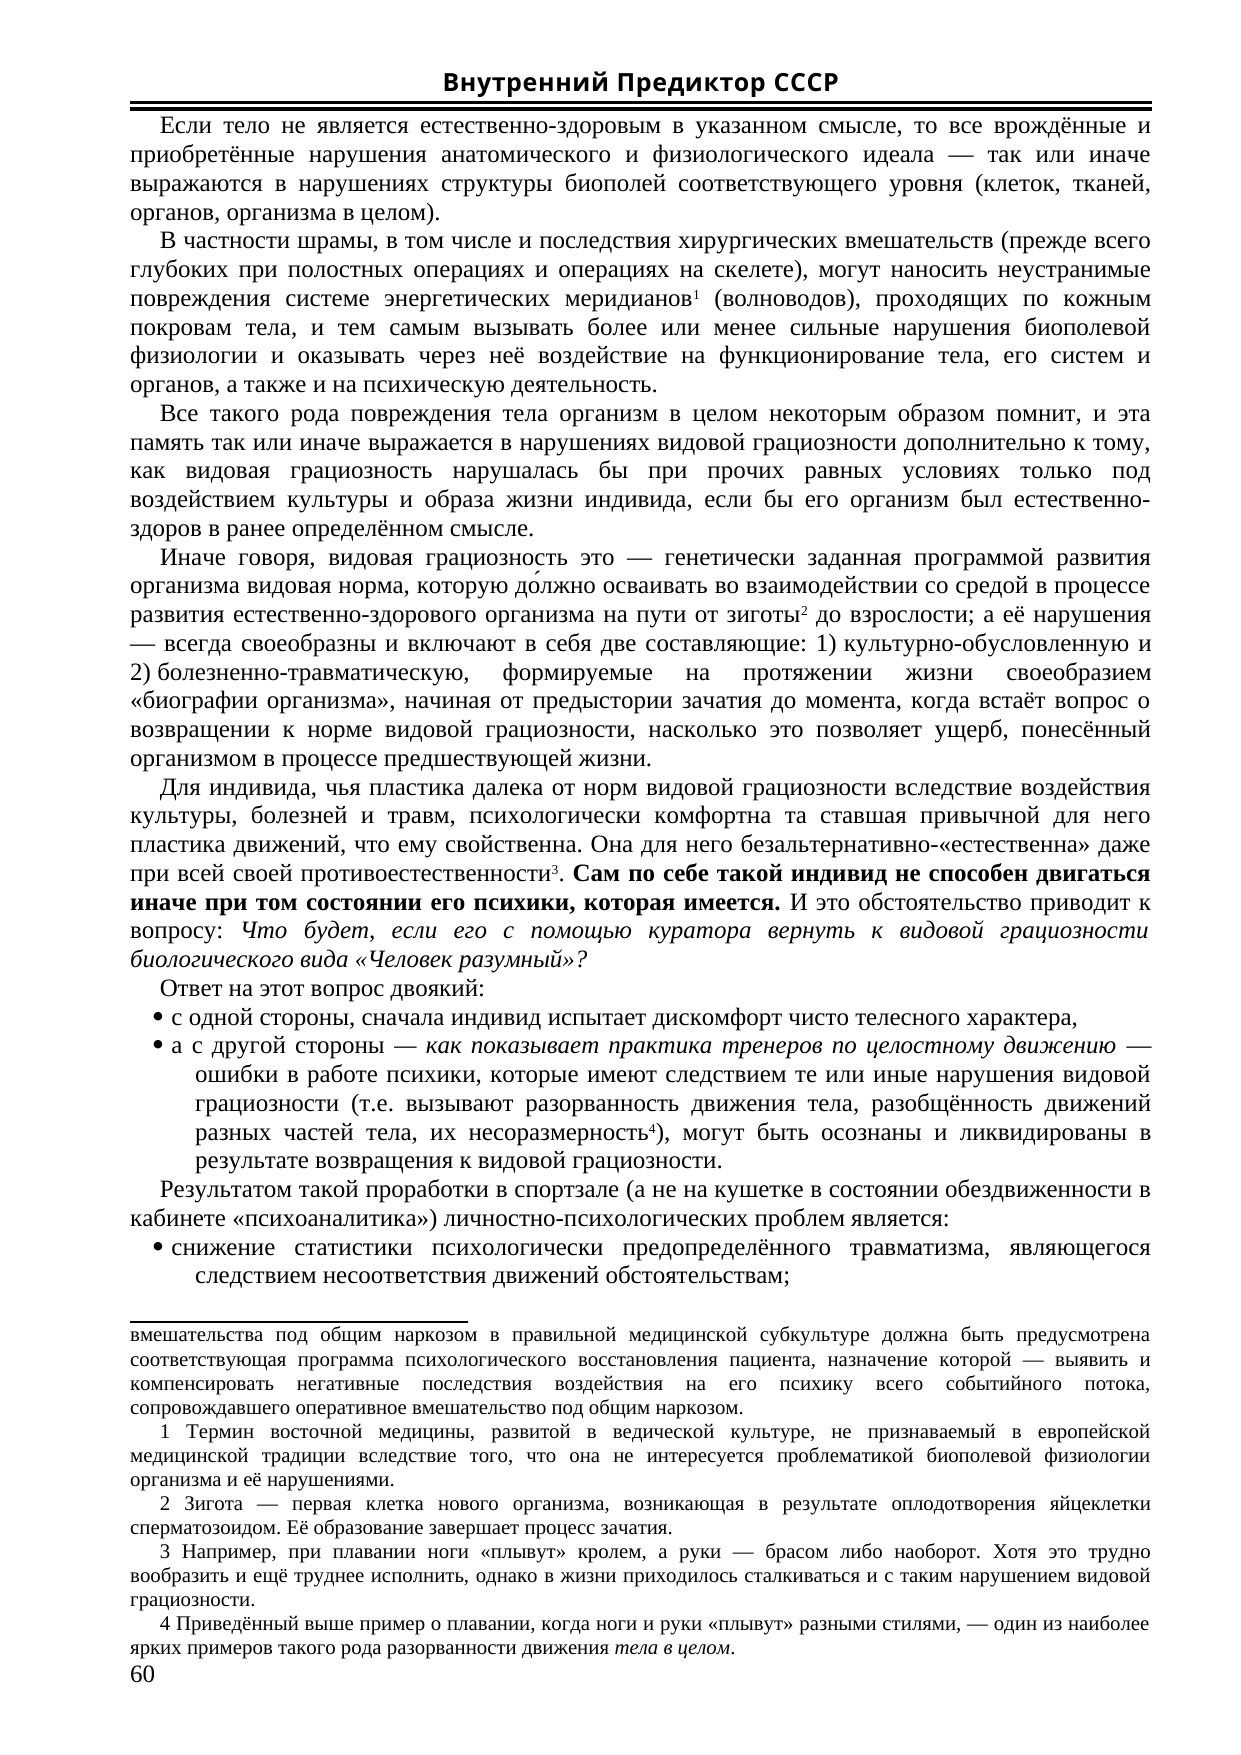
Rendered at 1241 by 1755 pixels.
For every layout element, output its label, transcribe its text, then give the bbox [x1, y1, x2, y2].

text Например, при плавании ноги «плывут» кролем, а руки — брасом либо наоборот. Хотя это трудно вообразить и ещё труднее исполнить, однако в жизни приходилось сталкиваться и с таким нарушением видовой грациозности. [130, 1539, 1152, 1611]
text Ответ на этот вопрос двоякий: [130, 973, 1152, 1002]
text В частности шрамы, в том числе и последствия хирургических вмешательств (прежде всего глубоких при полостных операциях и операциях на скелете), могут наносить неустранимые повреждения системе энергетических меридианов (волноводов), проходящих по кожным покровам тела, и тем самым вызывать более или менее сильные нарушения биополевой физиологии и оказывать через неё воздействие на функционирование тела, его систем и органов, а также и на психическую деятельность. [130, 226, 1152, 398]
list вмешательства под общим наркозом в правильной медицинской субкультуре должна быть предусмотрена соответствующая программа психологического восстановления пациента, назначение которой — выявить и компенсировать негативные последствия воздействия на его психику всего событийного потока, сопровождавшего оперативное вмешательство под общим наркозом. [130, 1322, 1152, 1419]
text Термин восточной медицины, развитой в ведической культуре, не признаваемый в европейской медицинской традиции вследствие того, что она не интересуется проблематикой биополевой физиологии организма и её нарушениями. [130, 1419, 1152, 1491]
text Для индивида, чья пластика далека от норм видовой грациозности вследствие воздействия культуры, болезней и травм, психологически комфортна та ставшая привычной для него пластика движений, что ему свойственна. Она для него безальтернативно-«естественна» даже при всей своей противоестественности. Сам по себе такой индивид не способен двигаться иначе при том состоянии его психики, которая имеется. И это обстоятельство приводит к вопросу: Что будет, если его с помощью куратора вернуть к видовой грациозности биологического вида «Человек разумный»? [130, 772, 1152, 973]
text Иначе говоря, видовая грациозность это — генетически заданная программой развития организма видовая норма, которую до́лжно осваивать во взаимодействии со средой в процессе развития естественно-здорового организма на пути от зиготы до взрослости; а её нарушения — всегда своеобразны и включают в себя две составляющие: 1) культурно-обусловленную и 2) болезненно-травматическую, формируемые на протяжении жиз­ни своеобразием «биографии организма», начиная от предыстории зачатия до момента, когда встаёт вопрос о возвращении к норме видовой грациозности, насколько это позволяет ущерб, понесённый организмом в процессе предшествующей жизни. [130, 542, 1152, 772]
text Если тело не является естественно-здоровым в указанном смысле, то все врождённые и приобретённые нарушения анатомического и физиологического идеала — так или иначе выражаются в нарушениях структуры биополей соответствующего уровня (клеток, тканей, органов, организма в целом). [130, 111, 1152, 226]
list с одной стороны, сначала индивид испытает дискомфорт чисто телесного характера, [153, 1002, 1152, 1031]
list Приведённый выше пример о плавании, когда ноги и руки «плывут» разными стилями, — один из наиболее ярких примеров такого рода разорванности движения тела в целом. [130, 1611, 1152, 1659]
list снижение статистики психологически предопределённого травматизма, являющегося следствием несоответствия движений обстоятельствам; [153, 1232, 1152, 1289]
list а с другой стороны — как показывает практика тренеров по целостному движению — ошибки в работе психики, которые имеют следствием те или иные нарушения видовой грациозности (т.е. вызывают разорванность движения тела, разобщённость движений разных частей тела, их несоразмерность), могут быть осознаны и ликвидированы в результате возвращения к видовой грациозности. [153, 1031, 1152, 1174]
text Результатом такой проработки в спортзале (а не на кушетке в состоянии обездвиженности в кабинете «психоаналитика») личностно-психологических проблем является: [130, 1174, 1152, 1232]
text Зигота — первая клетка нового организма, возникающая в результате оплодотворения яйцеклетки сперматозоидом. Её образование завершает процесс зачатия. [130, 1491, 1152, 1539]
text Все такого рода повреждения тела организм в целом некоторым образом помнит, и эта память так или иначе выражается в нарушениях видовой грациозности дополнительно к тому, как видовая грациозность нарушалась бы при прочих равных условиях только под воздействием культуры и образа жизни индивида, если бы его организм был естественно-здоров в ранее определённом смысле. [130, 398, 1152, 542]
